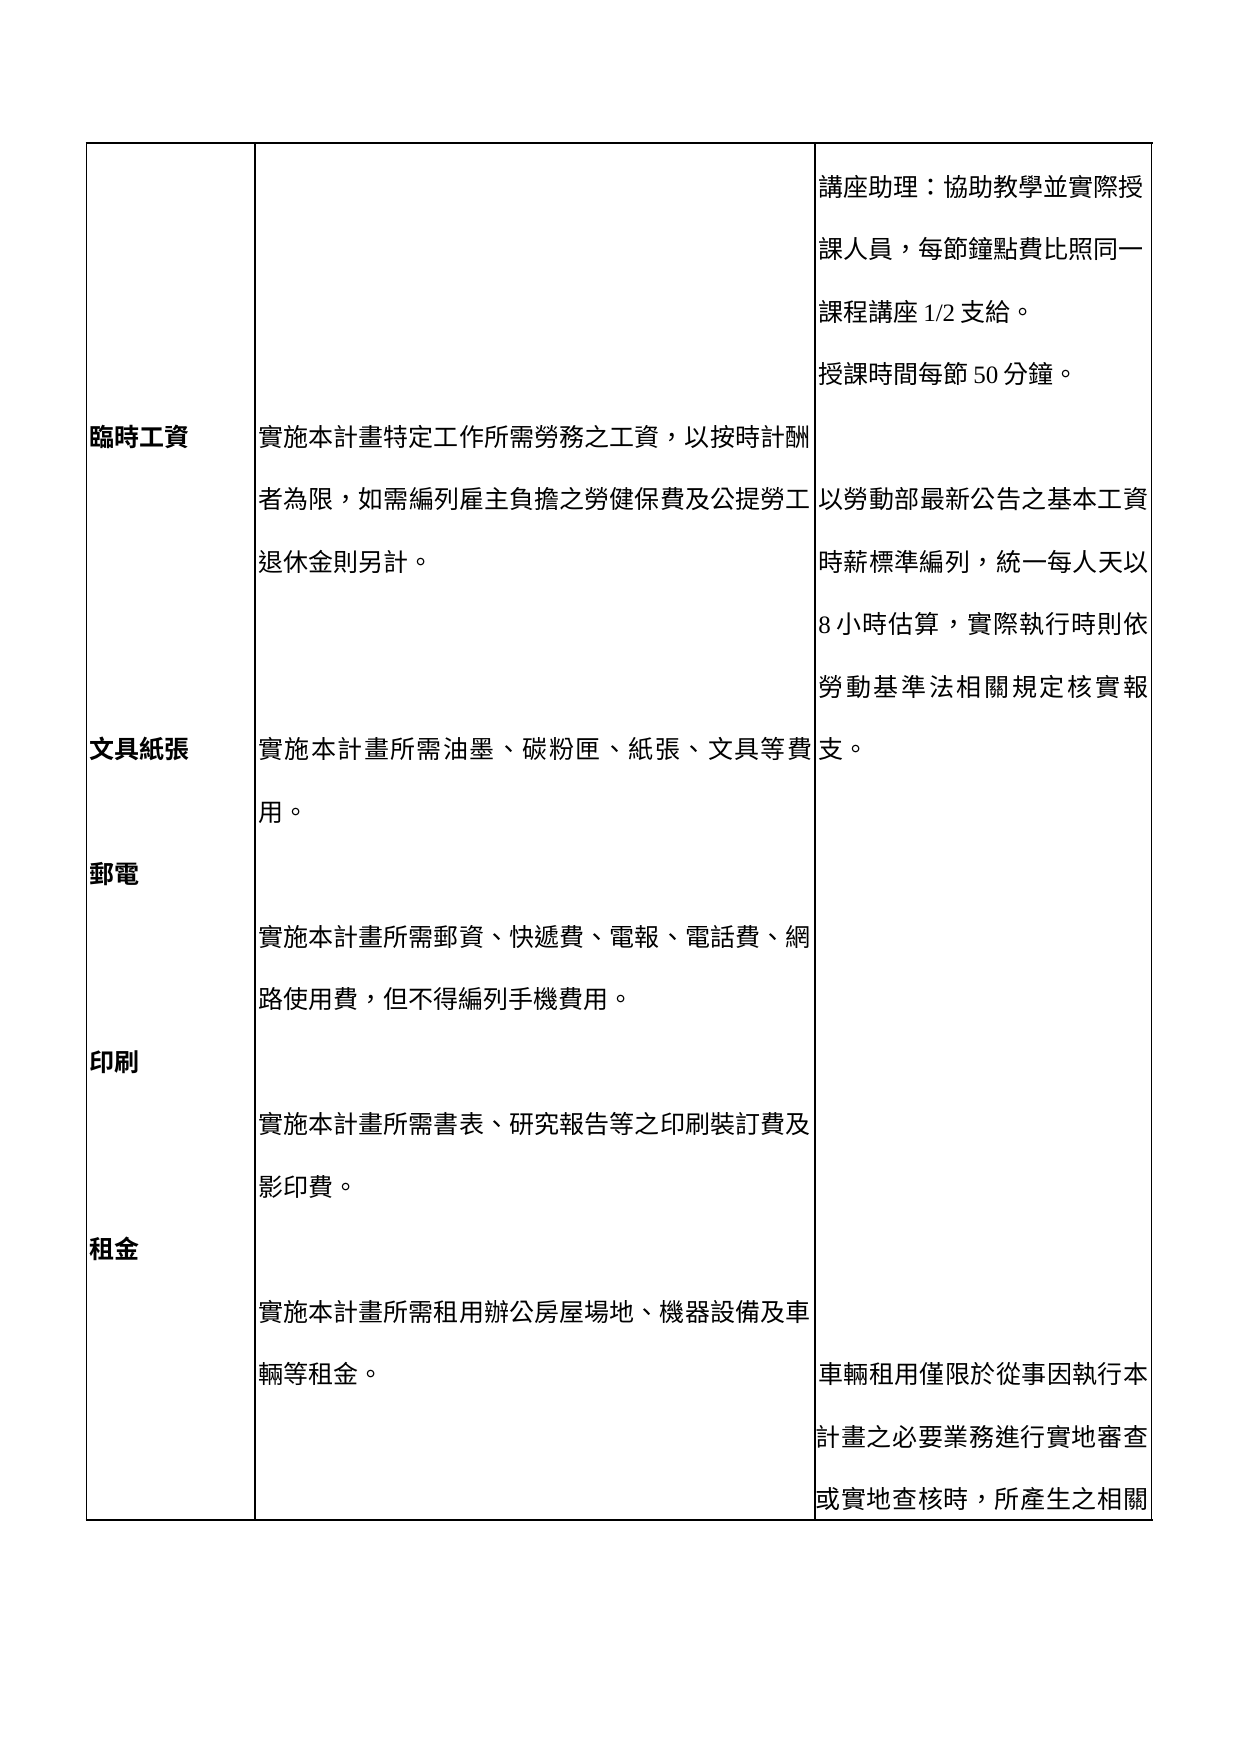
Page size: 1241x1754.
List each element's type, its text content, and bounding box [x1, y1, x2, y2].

table_cell 臨時工資 文具紙張 郵電 印刷 租金 [87, 144, 254, 1519]
table_cell 實施本計畫特定工作所需勞務之工資，以按時計酬者為限，如需編列雇主負擔之勞健保費及公提勞工退休金則另計。 實施本計畫所需油墨、碳粉匣、紙張、文具等費用。 實施本計畫所需郵資、快遞費、電報、電話費、網路使用費，但不得編列手機費用。 實施本計畫所需書表、研究報告等之印刷裝訂費及影印費。 實施本計畫所需租用辦公房屋場地、機器設備及車輛等租金。 [256, 144, 814, 1519]
table_cell 講座助理：協助教學並實際授課人員，每節鐘點費比照同一課程講座1/2支給。 授課時間每節50分鐘。 以勞動部最新公告之基本工資時薪標準編列，統一每人天以8小時估算，實際執行時則依勞動基準法相關規定核實報支。 車輛租用僅限於從事因執行本計畫之必要業務進行實地審查或實地查核時，所產生之相關 [816, 144, 1151, 1519]
